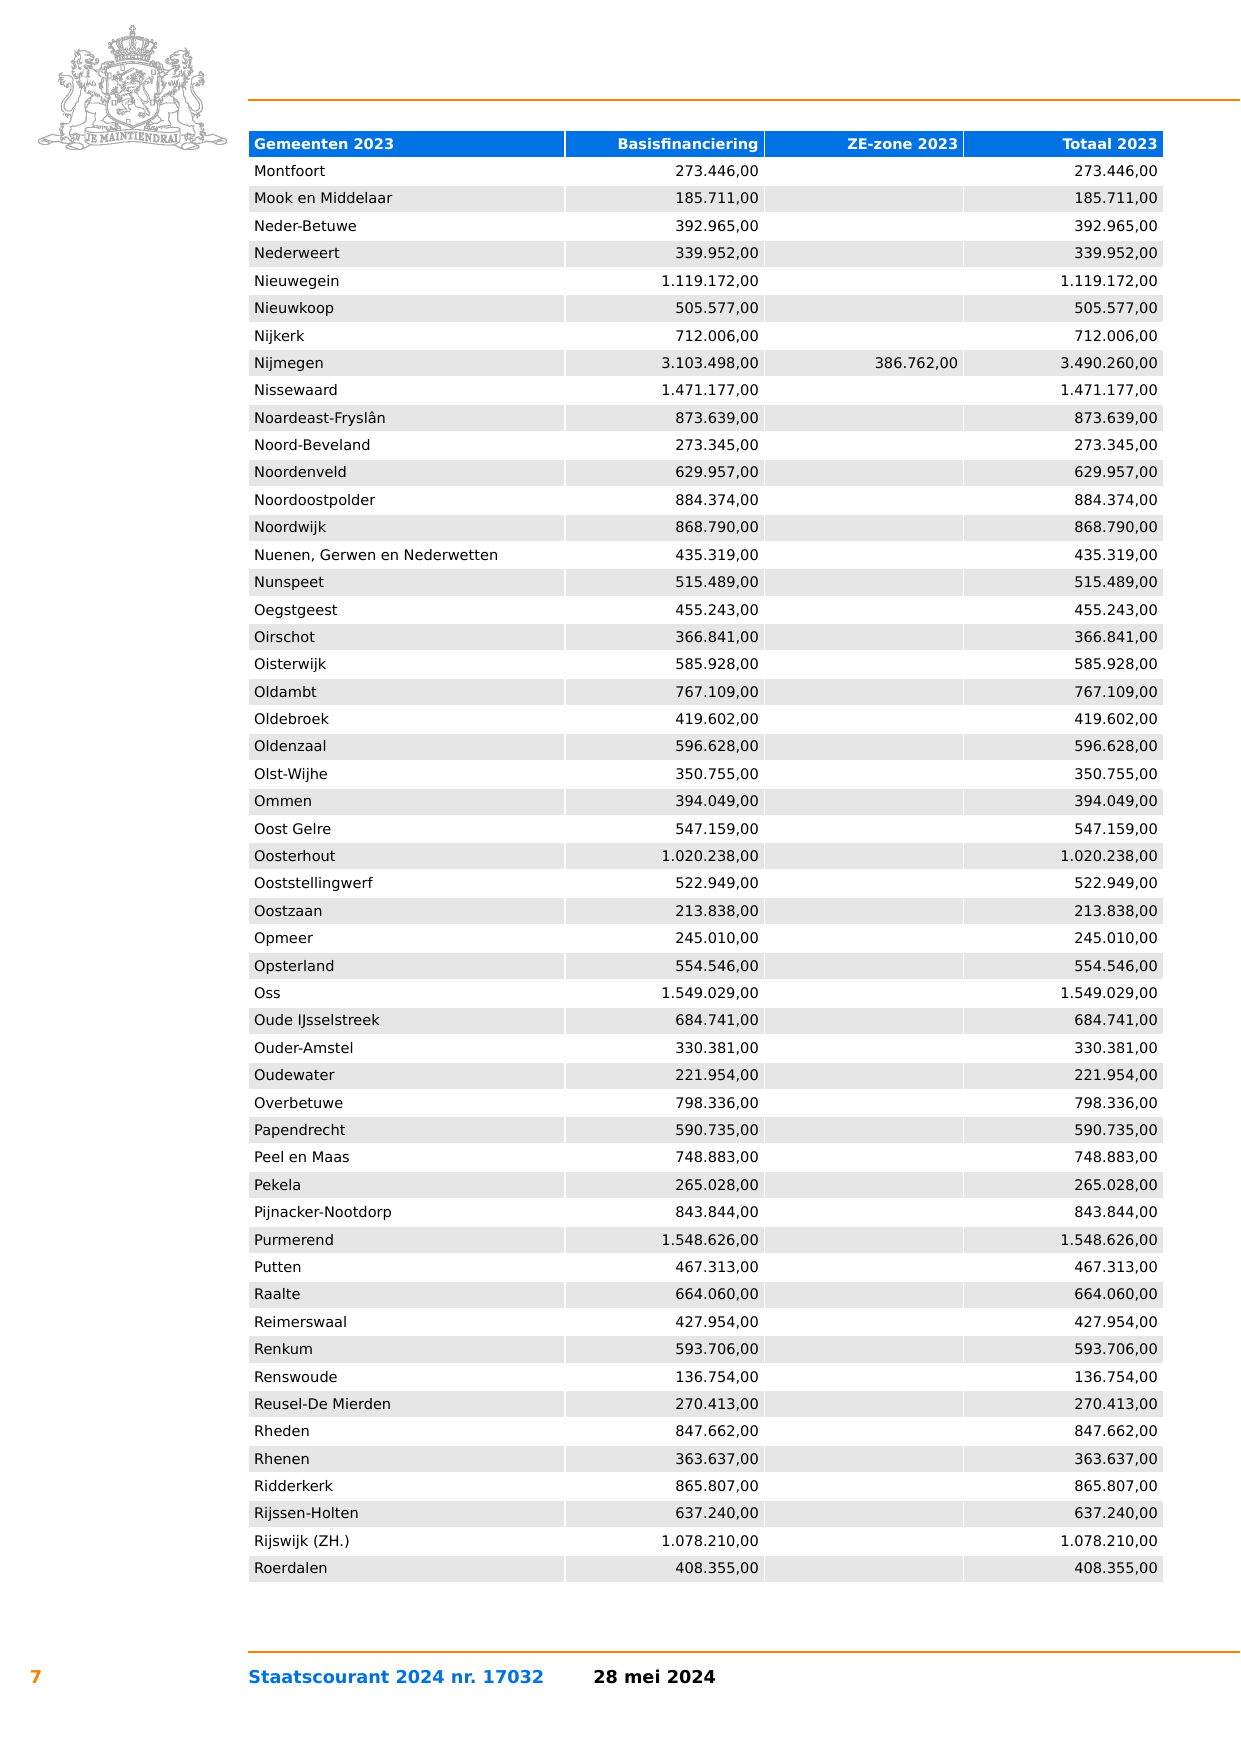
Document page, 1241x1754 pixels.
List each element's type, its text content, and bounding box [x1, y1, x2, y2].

table_cell 884.374,00 [964, 487, 1163, 513]
table_cell Reimerswaal [249, 1309, 564, 1335]
table_cell 1.471.177,00 [566, 378, 764, 404]
table_cell Papendrecht [249, 1117, 564, 1143]
table_cell Nijmegen [249, 350, 564, 376]
table_cell 273.446,00 [566, 158, 764, 185]
table_cell 547.159,00 [566, 816, 764, 842]
table_cell Nuenen, Gerwen en Nederwetten [249, 542, 564, 568]
table_cell 1.020.238,00 [566, 843, 764, 869]
table_cell [765, 1473, 963, 1500]
table_cell 221.954,00 [964, 1063, 1163, 1089]
table_cell 136.754,00 [566, 1364, 764, 1390]
table_cell 265.028,00 [964, 1172, 1163, 1198]
table_cell Mook en Middelaar [249, 186, 564, 212]
table_cell 3.103.498,00 [566, 350, 764, 376]
table_cell 593.706,00 [566, 1336, 764, 1363]
table_cell 798.336,00 [964, 1090, 1163, 1116]
table_cell [765, 1063, 963, 1089]
table_cell Oudewater [249, 1063, 564, 1089]
table_cell [765, 515, 963, 541]
table_cell 394.049,00 [566, 789, 764, 815]
table_cell [765, 871, 963, 897]
table_cell 270.413,00 [964, 1391, 1163, 1417]
table_cell Oude IJsselstreek [249, 1008, 564, 1034]
table_cell Putten [249, 1254, 564, 1281]
table_cell [765, 1090, 963, 1116]
table_cell Oostzaan [249, 898, 564, 924]
table_cell Ouder-Amstel [249, 1035, 564, 1061]
table_cell [765, 1364, 963, 1390]
table_cell 1.549.029,00 [566, 980, 764, 1007]
table_cell [765, 487, 963, 513]
table_cell [765, 953, 963, 979]
table_cell Opmeer [249, 925, 564, 952]
table_cell 585.928,00 [964, 651, 1163, 678]
table_cell 273.446,00 [964, 158, 1163, 185]
table_cell 419.602,00 [566, 706, 764, 733]
table_cell [765, 432, 963, 459]
table_cell [765, 1172, 963, 1198]
table_cell 1.078.210,00 [566, 1528, 764, 1554]
picture [38, 25, 227, 150]
table_cell 435.319,00 [964, 542, 1163, 568]
table_cell Olst-Wijhe [249, 761, 564, 787]
table_cell [765, 542, 963, 568]
table_cell 350.755,00 [566, 761, 764, 787]
table_cell 554.546,00 [964, 953, 1163, 979]
table_cell Noordoostpolder [249, 487, 564, 513]
table_cell 593.706,00 [964, 1336, 1163, 1363]
table_cell Noardeast-Fryslân [249, 405, 564, 431]
table_cell Renkum [249, 1336, 564, 1363]
table_cell [765, 898, 963, 924]
table_cell 1.549.029,00 [964, 980, 1163, 1007]
table_cell Ridderkerk [249, 1473, 564, 1500]
table_cell [765, 1035, 963, 1061]
table_cell Opsterland [249, 953, 564, 979]
table_cell [765, 843, 963, 869]
table_cell 748.883,00 [566, 1145, 764, 1171]
table_header Gemeenten 2023 [249, 131, 564, 157]
table_cell [765, 460, 963, 486]
table_cell 684.741,00 [964, 1008, 1163, 1034]
table_cell 185.711,00 [566, 186, 764, 212]
table_cell Oldambt [249, 679, 564, 705]
table_cell Reusel-De Mierden [249, 1391, 564, 1417]
table_cell [765, 1419, 963, 1445]
table_cell Noord-Beveland [249, 432, 564, 459]
table_cell 664.060,00 [566, 1282, 764, 1308]
table_cell 435.319,00 [566, 542, 764, 568]
table_cell [765, 980, 963, 1007]
table_cell [765, 1446, 963, 1472]
table_cell 865.807,00 [964, 1473, 1163, 1500]
table_cell [765, 1282, 963, 1308]
table_cell 386.762,00 [765, 350, 963, 376]
table_cell Nederweert [249, 241, 564, 267]
table_cell [765, 1556, 963, 1582]
table_cell [765, 1501, 963, 1527]
table_cell 873.639,00 [964, 405, 1163, 431]
table_cell Raalte [249, 1282, 564, 1308]
table_cell 515.489,00 [964, 569, 1163, 596]
table_cell [765, 1336, 963, 1363]
table_cell 554.546,00 [566, 953, 764, 979]
table_cell 1.471.177,00 [964, 378, 1163, 404]
table_cell Rijswijk (ZH.) [249, 1528, 564, 1554]
table_cell 767.109,00 [566, 679, 764, 705]
table_cell [765, 1227, 963, 1253]
table_cell 245.010,00 [566, 925, 764, 952]
table_cell 1.119.172,00 [566, 268, 764, 294]
table_cell 1.119.172,00 [964, 268, 1163, 294]
table_cell Noordwijk [249, 515, 564, 541]
table_cell 136.754,00 [964, 1364, 1163, 1390]
table_cell 265.028,00 [566, 1172, 764, 1198]
table_cell 213.838,00 [566, 898, 764, 924]
table_cell 843.844,00 [964, 1199, 1163, 1226]
table_cell 596.628,00 [964, 734, 1163, 760]
table_cell Nissewaard [249, 378, 564, 404]
table_header Totaal 2023 [964, 131, 1163, 157]
table_cell 684.741,00 [566, 1008, 764, 1034]
table_cell Rhenen [249, 1446, 564, 1472]
table_cell 392.965,00 [964, 213, 1163, 239]
table_cell 664.060,00 [964, 1282, 1163, 1308]
table_cell Montfoort [249, 158, 564, 185]
table_cell 392.965,00 [566, 213, 764, 239]
table_cell 712.006,00 [964, 323, 1163, 349]
table_cell 712.006,00 [566, 323, 764, 349]
table_cell 748.883,00 [964, 1145, 1163, 1171]
table_cell 3.490.260,00 [964, 350, 1163, 376]
table_cell 455.243,00 [566, 597, 764, 623]
table_cell Pekela [249, 1172, 564, 1198]
table_cell 350.755,00 [964, 761, 1163, 787]
table_cell [765, 624, 963, 650]
table_cell Neder-Betuwe [249, 213, 564, 239]
table_cell Oldenzaal [249, 734, 564, 760]
table_cell Overbetuwe [249, 1090, 564, 1116]
table_cell 868.790,00 [964, 515, 1163, 541]
table_cell 767.109,00 [964, 679, 1163, 705]
table_cell Pijnacker-Nootdorp [249, 1199, 564, 1226]
table_cell 467.313,00 [566, 1254, 764, 1281]
table_cell Nunspeet [249, 569, 564, 596]
table_cell 868.790,00 [566, 515, 764, 541]
table_cell [765, 1528, 963, 1554]
table_cell [765, 789, 963, 815]
table_cell 629.957,00 [964, 460, 1163, 486]
table_cell Oosterhout [249, 843, 564, 869]
table_cell [765, 1145, 963, 1171]
table_cell [765, 295, 963, 322]
table_cell 590.735,00 [566, 1117, 764, 1143]
table_cell 1.078.210,00 [964, 1528, 1163, 1554]
table_cell 366.841,00 [964, 624, 1163, 650]
table_cell 273.345,00 [566, 432, 764, 459]
table_cell Peel en Maas [249, 1145, 564, 1171]
table_cell 427.954,00 [964, 1309, 1163, 1335]
table_cell [765, 651, 963, 678]
table_cell Oisterwijk [249, 651, 564, 678]
table_cell [765, 1309, 963, 1335]
table_cell Ommen [249, 789, 564, 815]
table_cell 847.662,00 [964, 1419, 1163, 1445]
table_cell 873.639,00 [566, 405, 764, 431]
table_cell 339.952,00 [566, 241, 764, 267]
table_cell Noordenveld [249, 460, 564, 486]
table_cell Rheden [249, 1419, 564, 1445]
table_cell [765, 158, 963, 185]
table_cell 1.548.626,00 [964, 1227, 1163, 1253]
table_cell 366.841,00 [566, 624, 764, 650]
table_cell 1.548.626,00 [566, 1227, 764, 1253]
table_cell Oegstgeest [249, 597, 564, 623]
table_cell 1.020.238,00 [964, 843, 1163, 869]
table_cell Oirschot [249, 624, 564, 650]
table_cell 455.243,00 [964, 597, 1163, 623]
table_cell Nieuwegein [249, 268, 564, 294]
table_cell Renswoude [249, 1364, 564, 1390]
table_cell Rijssen-Holten [249, 1501, 564, 1527]
table_cell 522.949,00 [964, 871, 1163, 897]
table_cell [765, 597, 963, 623]
table_cell 363.637,00 [964, 1446, 1163, 1472]
table_cell 865.807,00 [566, 1473, 764, 1500]
table_cell 339.952,00 [964, 241, 1163, 267]
table_cell 213.838,00 [964, 898, 1163, 924]
table_cell 884.374,00 [566, 487, 764, 513]
table_cell 408.355,00 [964, 1556, 1163, 1582]
table_cell [765, 241, 963, 267]
table_cell [765, 1254, 963, 1281]
table_cell 427.954,00 [566, 1309, 764, 1335]
table_cell [765, 761, 963, 787]
table_cell [765, 1008, 963, 1034]
table_cell 394.049,00 [964, 789, 1163, 815]
table_cell [765, 323, 963, 349]
table_cell [765, 816, 963, 842]
table_cell [765, 1117, 963, 1143]
table_cell 185.711,00 [964, 186, 1163, 212]
table_cell [765, 734, 963, 760]
table_cell 245.010,00 [964, 925, 1163, 952]
table_header Basisfinanciering [566, 131, 764, 157]
table_cell 629.957,00 [566, 460, 764, 486]
table_cell 515.489,00 [566, 569, 764, 596]
table_cell Nijkerk [249, 323, 564, 349]
table_cell 221.954,00 [566, 1063, 764, 1089]
table_cell [765, 679, 963, 705]
table_cell 547.159,00 [964, 816, 1163, 842]
table_cell [765, 378, 963, 404]
table_cell 637.240,00 [964, 1501, 1163, 1527]
table_cell 363.637,00 [566, 1446, 764, 1472]
table_cell [765, 569, 963, 596]
table_cell [765, 1391, 963, 1417]
table_cell 419.602,00 [964, 706, 1163, 733]
table_cell Nieuwkoop [249, 295, 564, 322]
table_cell 273.345,00 [964, 432, 1163, 459]
table_cell 270.413,00 [566, 1391, 764, 1417]
table_cell 505.577,00 [964, 295, 1163, 322]
table_cell 522.949,00 [566, 871, 764, 897]
table_cell 330.381,00 [964, 1035, 1163, 1061]
table_cell [765, 706, 963, 733]
table_cell 408.355,00 [566, 1556, 764, 1582]
table_cell 330.381,00 [566, 1035, 764, 1061]
table_cell 596.628,00 [566, 734, 764, 760]
table_cell 798.336,00 [566, 1090, 764, 1116]
table_cell [765, 268, 963, 294]
table_cell 467.313,00 [964, 1254, 1163, 1281]
table_cell 847.662,00 [566, 1419, 764, 1445]
table_cell [765, 1199, 963, 1226]
table_cell [765, 213, 963, 239]
table_cell 843.844,00 [566, 1199, 764, 1226]
table_cell Roerdalen [249, 1556, 564, 1582]
table_cell Oldebroek [249, 706, 564, 733]
table_cell 590.735,00 [964, 1117, 1163, 1143]
table_cell 585.928,00 [566, 651, 764, 678]
table_cell Oss [249, 980, 564, 1007]
table_cell [765, 186, 963, 212]
table_cell [765, 405, 963, 431]
table_cell Oost Gelre [249, 816, 564, 842]
table_header ZE-zone 2023 [765, 131, 963, 157]
table_cell [765, 925, 963, 952]
table_cell Purmerend [249, 1227, 564, 1253]
table_cell 637.240,00 [566, 1501, 764, 1527]
table_cell 505.577,00 [566, 295, 764, 322]
table_cell Ooststellingwerf [249, 871, 564, 897]
